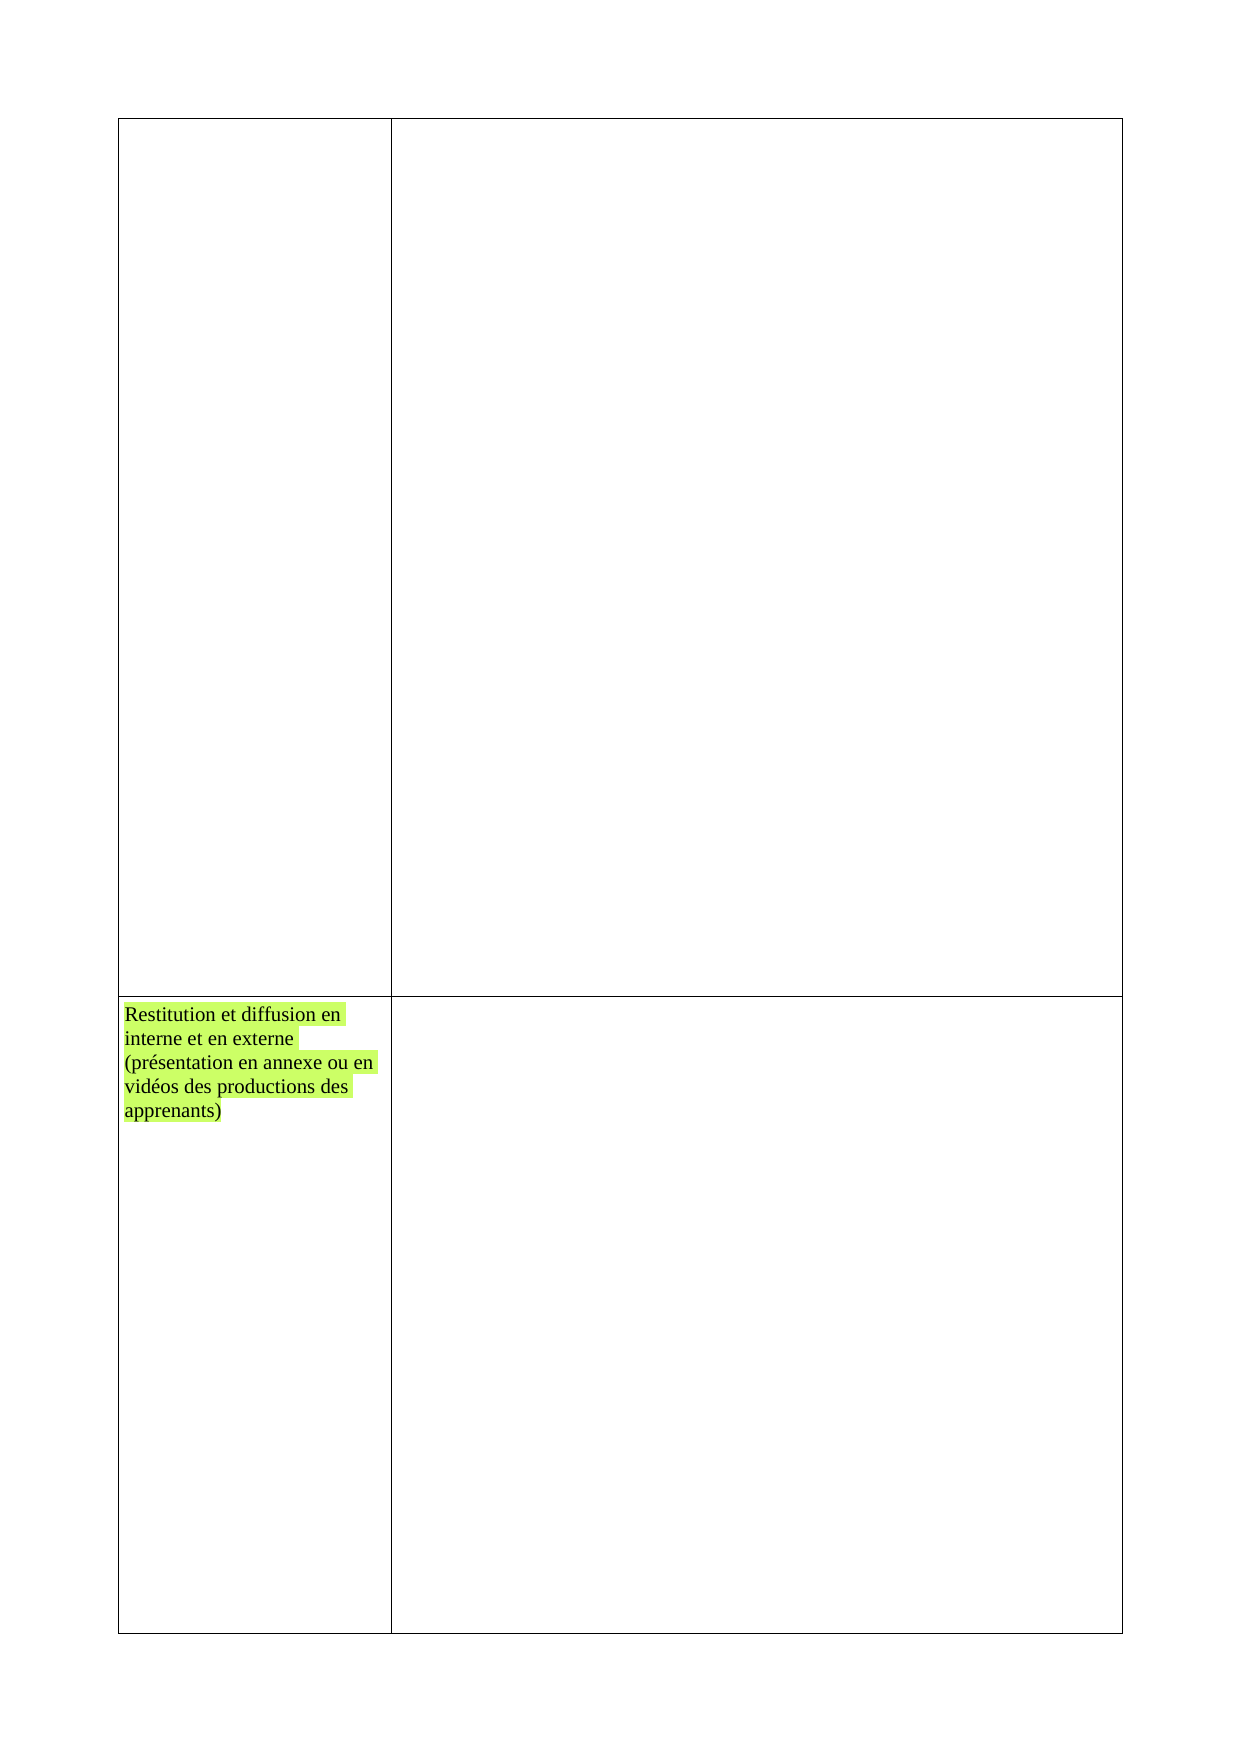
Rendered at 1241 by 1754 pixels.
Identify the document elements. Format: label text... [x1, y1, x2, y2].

table_cell [119, 119, 391, 996]
table_cell Restitution et diffusion en interne et en externe (présentation en annexe ou en vidéos des productions des apprenants) [119, 997, 391, 1633]
table_cell [392, 997, 1122, 1633]
table_cell [392, 119, 1122, 996]
